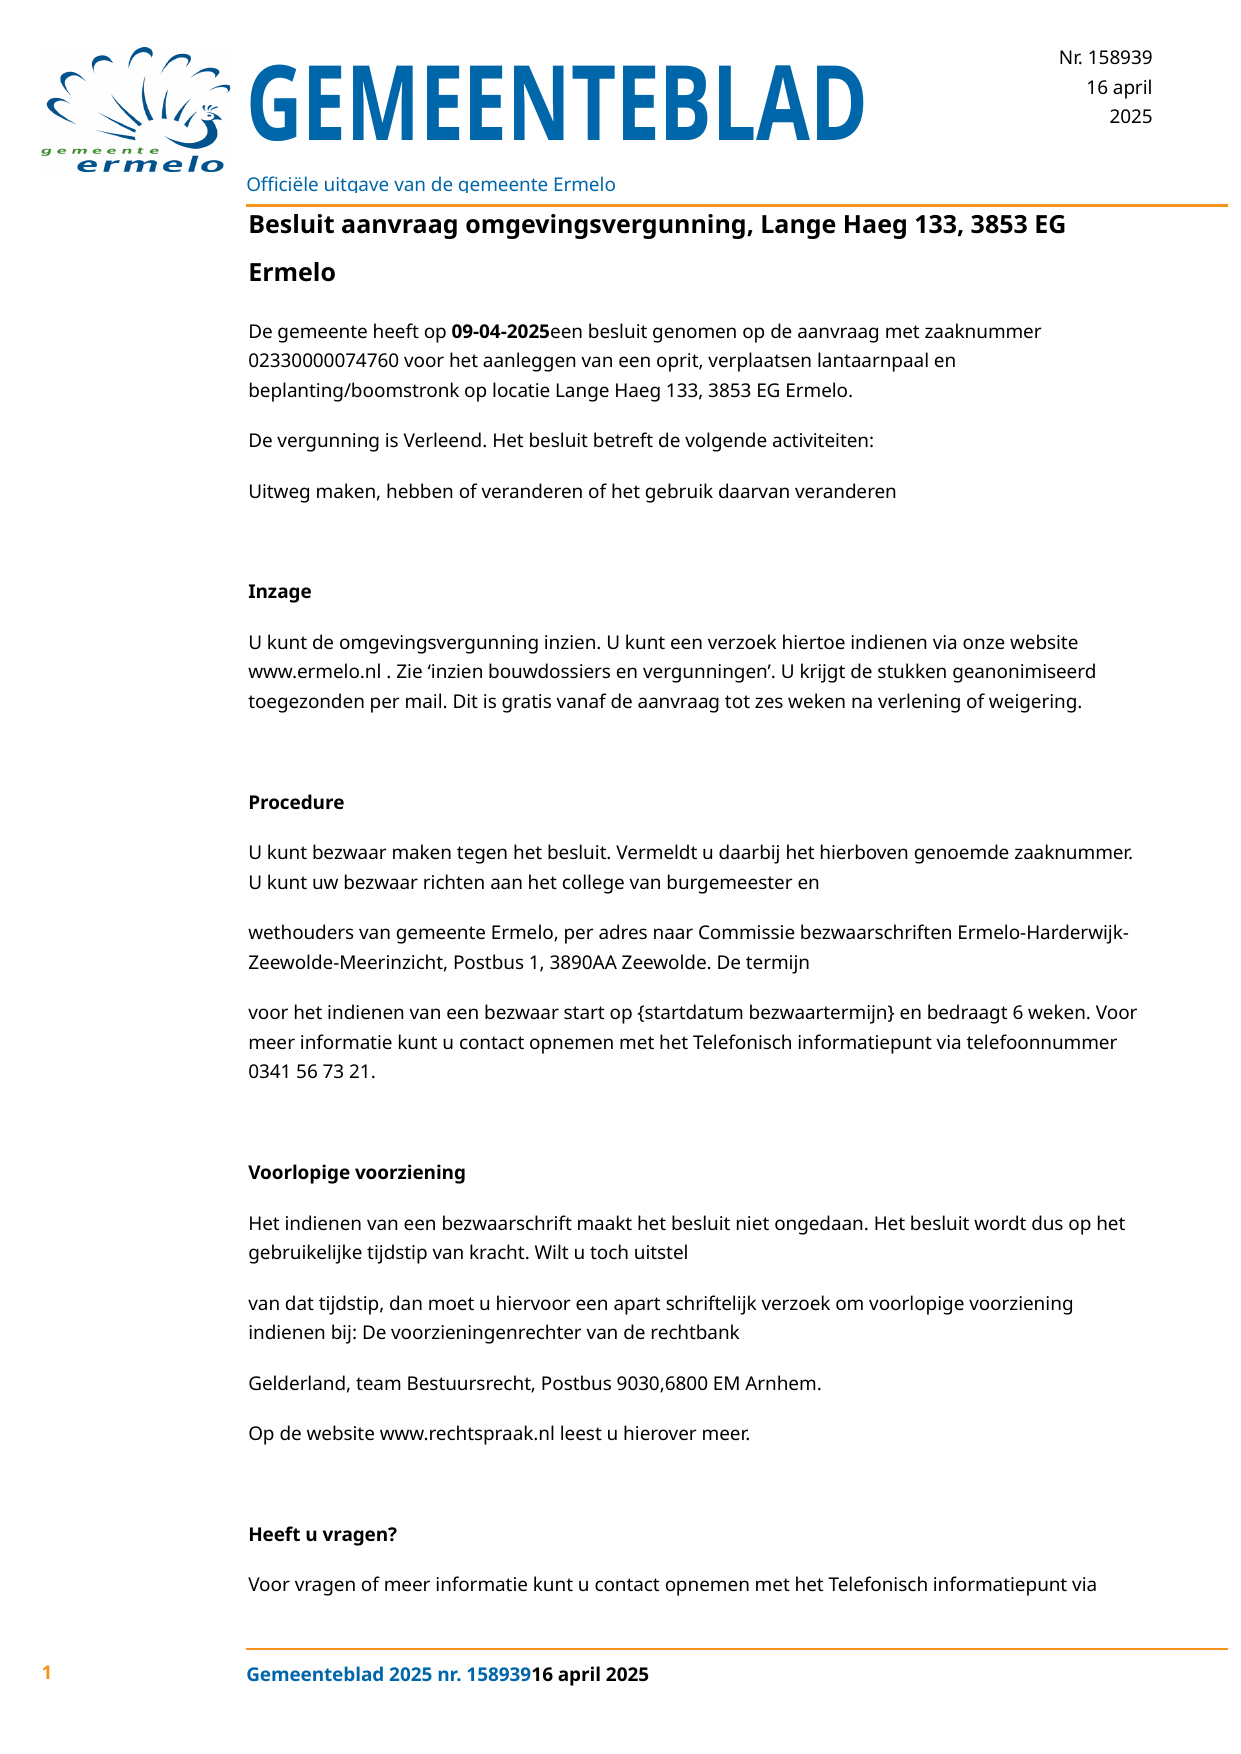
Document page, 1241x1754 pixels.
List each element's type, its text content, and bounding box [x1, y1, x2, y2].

text Het indienen van een bezwaarschrift maakt het besluit niet ongedaan. Het besluit wordt dus op het gebruikelijke tijdstip van kracht. Wilt u toch uitstel [248, 1210, 1152, 1265]
text voor het indienen van een bezwaar start op {startdatum bezwaartermijn} en bedraagt 6 weken. Voor meer informatie kunt u contact opnemen met het Telefonisch informatiepunt via telefoonnummer 0341 56 73 21. [248, 999, 1152, 1084]
text wethouders van gemeente Ermelo, per adres naar Commissie bezwaarschriften Ermelo-Harderwijk-Zeewolde-Meerinzicht, Postbus 1, 3890AA Zeewolde. De termijn [248, 919, 1152, 975]
text Inzage [248, 579, 1152, 604]
text Heeft u vragen? [248, 1521, 1152, 1547]
text Uitweg maken, hebben of veranderen of het gebruik daarvan veranderen [248, 478, 1152, 504]
text De gemeente heeft op 09-04-2025een besluit genomen op de aanvraag met zaaknummer 02330000074760 voor het aanleggen van een oprit, verplaatsen lantaarnpaal en beplanting/boomstronk op locatie Lange Haeg 133, 3853 EG Ermelo. [248, 318, 1152, 403]
text Besluit aanvraag omgevingsvergunning, Lange Haeg 133, 3853 EG Ermelo [248, 207, 1152, 288]
text van dat tijdstip, dan moet u hiervoor een apart schriftelijk verzoek om voorlopige voorziening indienen bij: De voorzieningenrechter van de rechtbank [248, 1290, 1152, 1345]
text Voorlopige voorziening [248, 1159, 1152, 1185]
text Procedure [248, 789, 1152, 815]
text Gelderland, team Bestuursrecht, Postbus 9030,6800 EM Arnhem. [248, 1370, 1152, 1396]
text U kunt de omgevingsvergunning inzien. U kunt een verzoek hiertoe indienen via onze website www.ermelo.nl . Zie ‘inzien bouwdossiers en vergunningen’. U krijgt de stukken geanonimiseerd toegezonden per mail. Dit is gratis vanaf de aanvraag tot zes weken na verlening of weigering. [248, 629, 1152, 714]
text Op de website www.rechtspraak.nl leest u hierover meer. [248, 1420, 1152, 1446]
text De vergunning is Verleend. Het besluit betreft de volgende activiteiten: [248, 427, 1152, 453]
text U kunt bezwaar maken tegen het besluit. Vermeldt u daarbij het hierboven genoemde zaaknummer. U kunt uw bezwaar richten aan het college van burgemeester en [248, 839, 1152, 895]
picture [41, 47, 231, 172]
text Voor vragen of meer informatie kunt u contact opnemen met het Telefonisch informatiepunt via [248, 1572, 1152, 1597]
